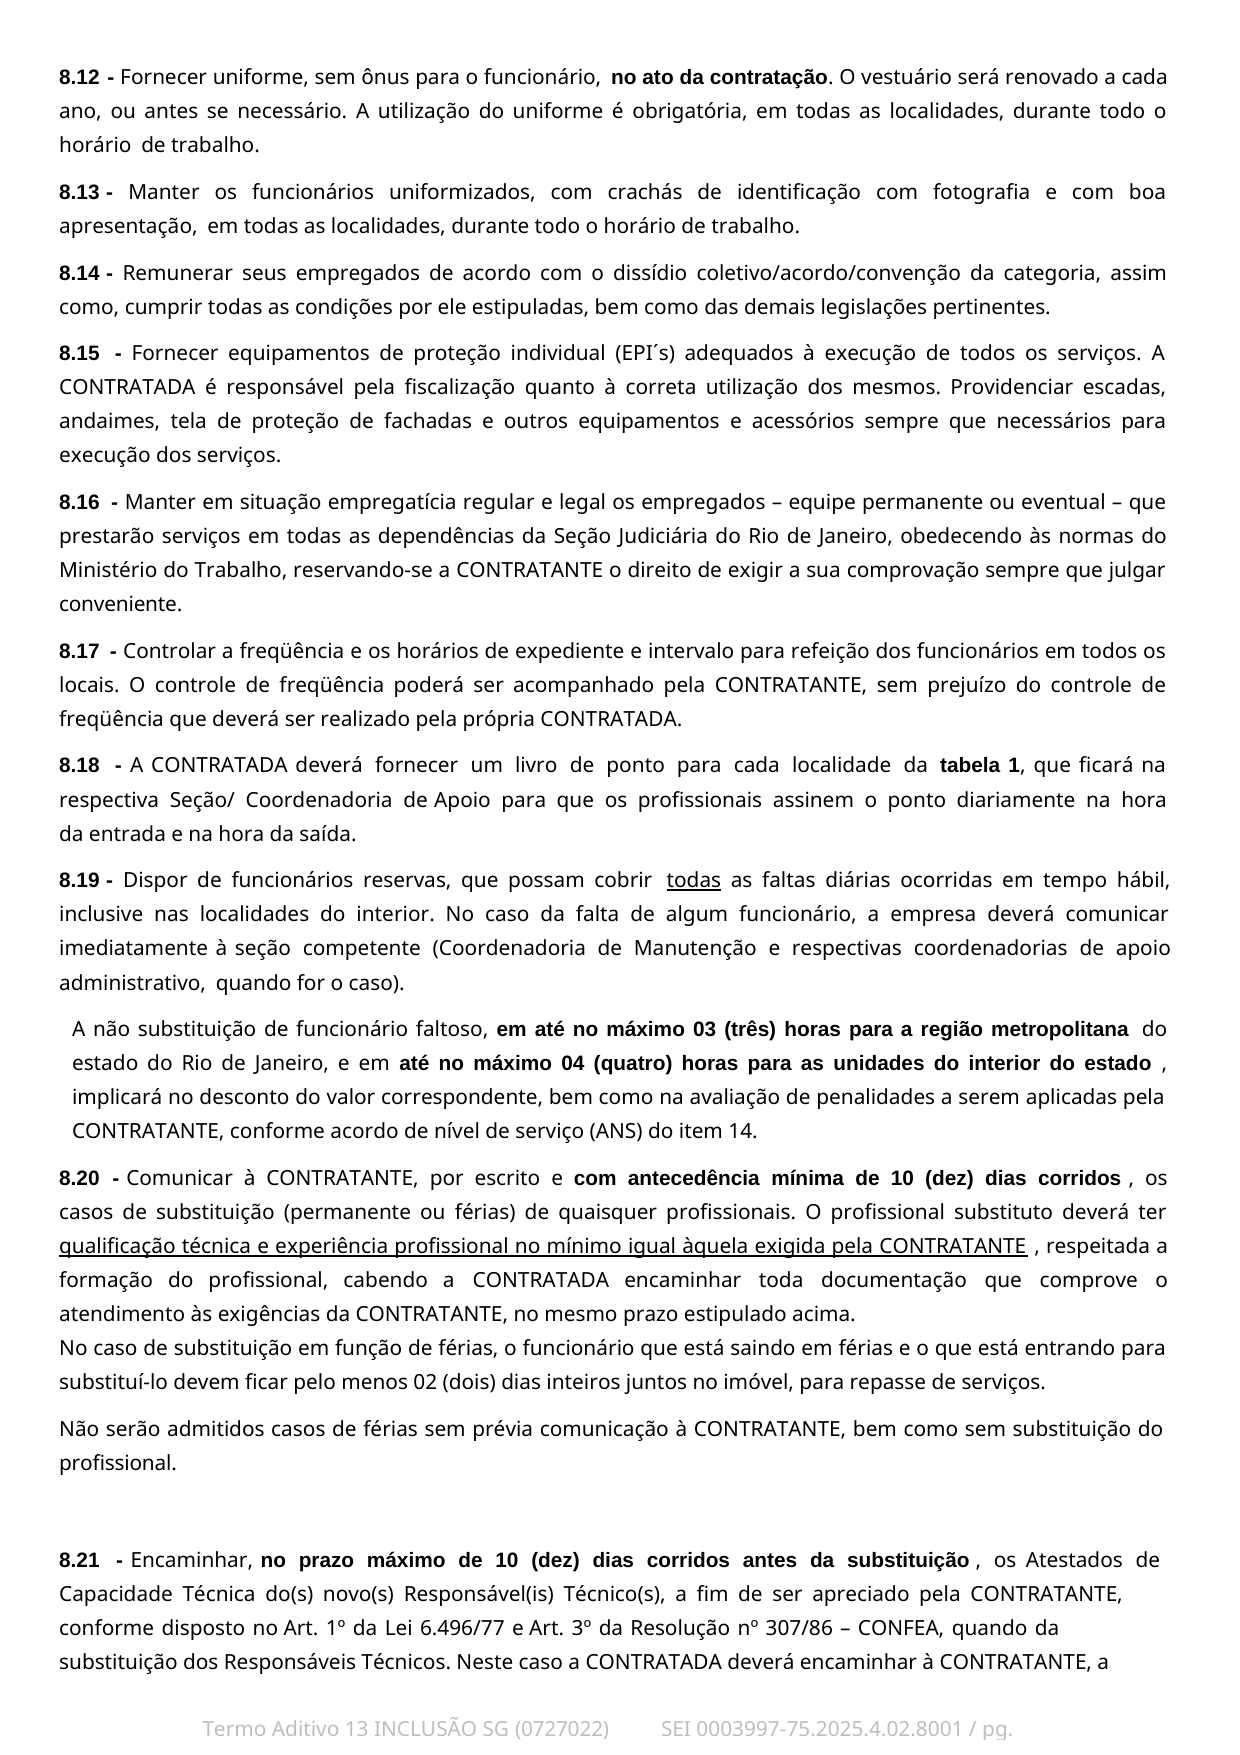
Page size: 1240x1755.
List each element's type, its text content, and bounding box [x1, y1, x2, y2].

list - Comunicar à CONTRATANTE, por escrito e com antecedência mínima de 10 (dez) dias corridos , os casos de substituição (permanente ou férias) de quaisquer profissionais. O profissional substituto deverá ter qualificação técnica e experiência profissional no mínimo igual àquela exigida pela CONTRATANTE , respeitada a formação do profissional, cabendo a CONTRATADA encaminhar toda documentação que comprove o atendimento às exigências da CONTRATANTE, no mesmo prazo estipulado acima. [59, 1163, 1168, 1328]
list - Dispor de funcionários reservas, que possam cobrir todas as faltas diárias ocorridas em tempo hábil, inclusive nas localidades do interior. No caso da falta de algum funcionário, a empresa deverá comunicar imediatamente à seção competente (Coordenadoria de Manutenção e respectivas coordenadorias de apoio administrativo, quando for o caso). [59, 865, 1171, 996]
list - Manter os funcionários uniformizados, com crachás de identificação com fotografia e com boa apresentação, em todas as localidades, durante todo o horário de trabalho. [59, 177, 1167, 239]
list - Manter em situação empregatícia regular e legal os empregados – equipe permanente ou eventual – que prestarão serviços em todas as dependências da Seção Judiciária do Rio de Janeiro, obedecendo às normas do Ministério do Trabalho, reservando-se a CONTRATANTE o direito de exigir a sua comprovação sempre que julgar conveniente. [59, 487, 1168, 618]
list - Encaminhar, no prazo máximo de 10 (dez) dias corridos antes da substituição , os Atestados de Capacidade Técnica do(s) novo(s) Responsável(is) Técnico(s), a fim de ser apreciado pela CONTRATANTE, conforme disposto no Art. 1º da Lei 6.496/77 e Art. 3º da Resolução nº 307/86 – CONFEA, quando da substituição dos Responsáveis Técnicos. Neste caso a CONTRATADA deverá encaminhar à CONTRATANTE, a [59, 1545, 1167, 1675]
list - Remunerar seus empregados de acordo com o dissídio coletivo/acordo/convenção da categoria, assim como, cumprir todas as condições por ele estipuladas, bem como das demais legislações pertinentes. [59, 258, 1168, 320]
list - A CONTRATADA deverá fornecer um livro de ponto para cada localidade da tabela 1, que ficará na respectiva Seção/ Coordenadoria de Apoio para que os profissionais assinem o ponto diariamente na hora da entrada e na hora da saída. [59, 751, 1167, 847]
text Não serão admitidos casos de férias sem prévia comunicação à CONTRATANTE, bem como sem substituição do profissional. [59, 1414, 1164, 1476]
list - Controlar a freqüência e os horários de expediente e intervalo para refeição dos funcionários em todos os locais. O controle de freqüência poderá ser acompanhado pela CONTRATANTE, sem prejuízo do controle de freqüência que deverá ser realizado pela própria CONTRATADA. [59, 636, 1168, 732]
text A não substituição de funcionário faltoso, em até no máximo 03 (três) horas para a região metropolitana do estado do Rio de Janeiro, e em até no máximo 04 (quatro) horas para as unidades do interior do estado , implicará no desconto do valor correspondente, bem como na avaliação de penalidades a serem aplicadas pela CONTRATANTE, conforme acordo de nível de serviço (ANS) do item 14. [72, 1014, 1167, 1145]
text No caso de substituição em função de férias, o funcionário que está saindo em férias e o que está entrando para substituí-lo devem ficar pelo menos 02 (dois) dias inteiros juntos no imóvel, para repasse de serviços. [59, 1333, 1168, 1396]
list - Fornecer equipamentos de proteção individual (EPI´s) adequados à execução de todos os serviços. A CONTRATADA é responsável pela fiscalização quanto à correta utilização dos mesmos. Providenciar escadas, andaimes, tela de proteção de fachadas e outros equipamentos e acessórios sempre que necessários para execução dos serviços. [59, 338, 1167, 469]
list - Fornecer uniforme, sem ônus para o funcionário, no ato da contratação. O vestuário será renovado a cada ano, ou antes se necessário. A utilização do uniforme é obrigatória, em todas as localidades, durante todo o horário de trabalho. [59, 62, 1168, 159]
